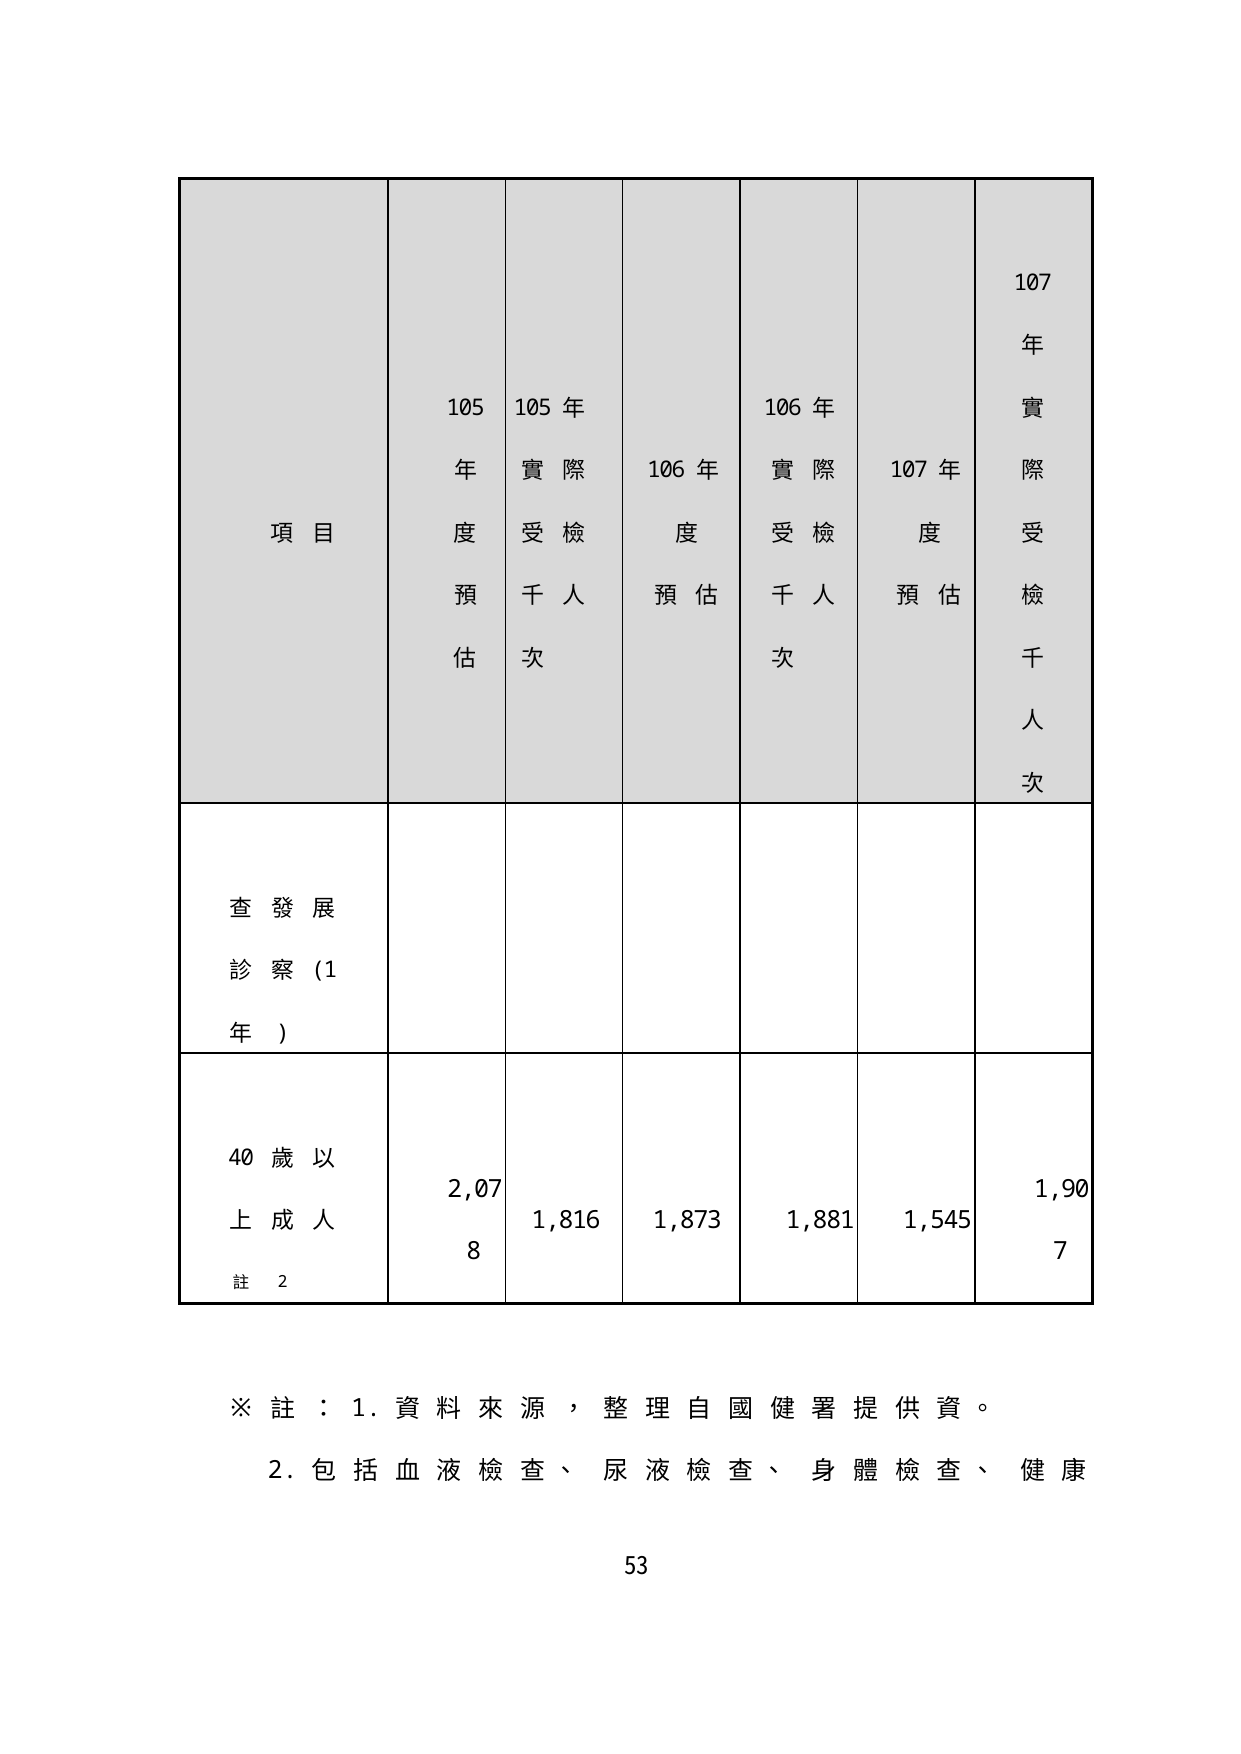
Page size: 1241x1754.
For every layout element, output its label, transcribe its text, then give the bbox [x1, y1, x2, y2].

table_cell 查發展診察(1年) [181, 804, 387, 1052]
text 2.包括血液檢查、尿液檢查、身體檢查、健康 [258, 1427, 1095, 1490]
table_header 107年度 預估 [858, 180, 974, 802]
table_cell 1,881 [741, 1054, 857, 1302]
table_cell 1,907 [976, 1054, 1091, 1302]
table_cell 1,545 [858, 1054, 974, 1302]
table_header 107年實際受檢千人次 [976, 180, 1091, 802]
table_cell 2,078 [389, 1054, 505, 1302]
table_header 105年度 預估 [389, 180, 505, 802]
table_cell [741, 804, 857, 1052]
table_cell 1,873 [623, 1054, 739, 1302]
table_header 105年實際受檢千人次 [506, 180, 622, 802]
table_cell 1,816 [506, 1054, 622, 1302]
table_cell [623, 804, 739, 1052]
table_cell [389, 804, 505, 1052]
table_header 項目 [181, 180, 387, 802]
table_cell 40歲以上成人註2 [181, 1054, 387, 1302]
table_cell [506, 804, 622, 1052]
table_header 106年度 預估 [623, 180, 739, 802]
table_header 106年實際受檢千人次 [741, 180, 857, 802]
text ※註：1.資料來源，整理自國健署提供資。 [179, 1365, 1095, 1427]
table_cell [976, 804, 1091, 1052]
table_cell [858, 804, 974, 1052]
